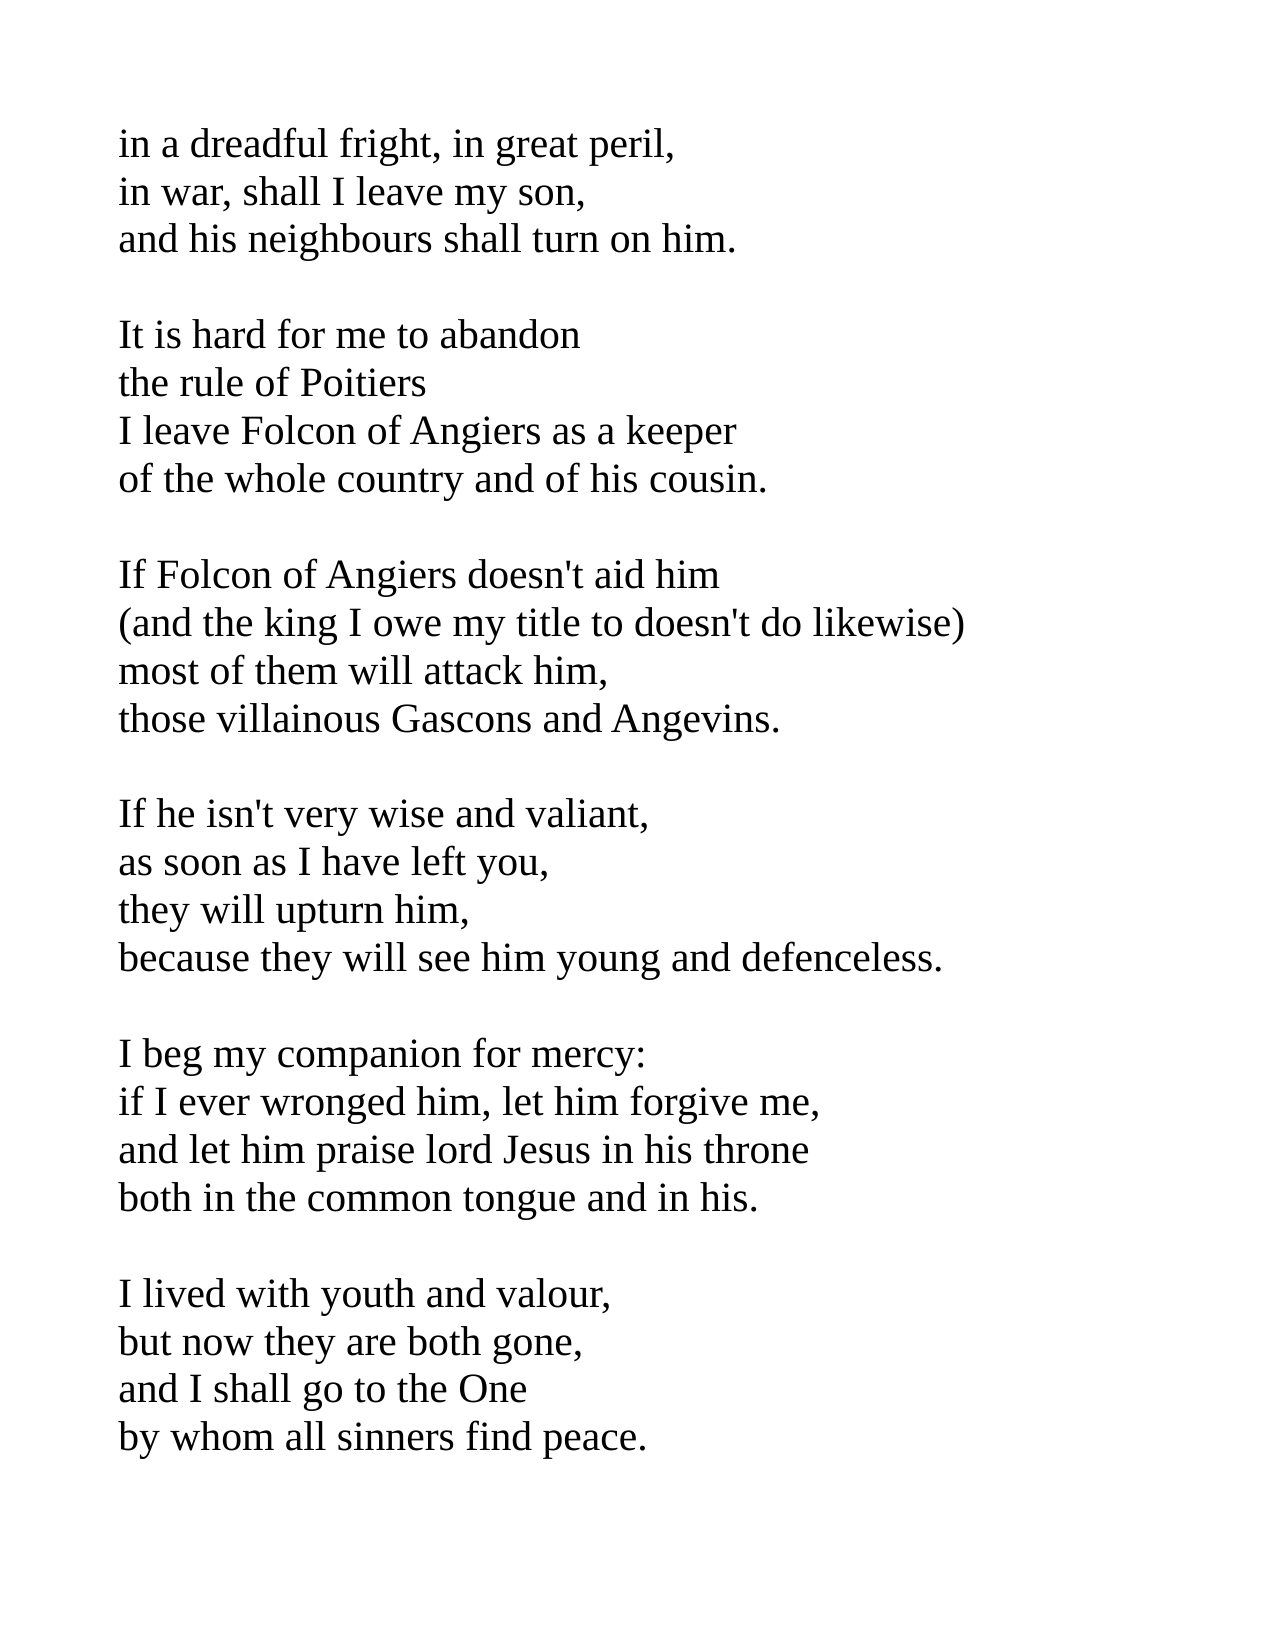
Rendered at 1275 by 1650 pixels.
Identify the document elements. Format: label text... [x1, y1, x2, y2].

text by whom all sinners find peace. [118, 1412, 1157, 1460]
text and I shall go to the One [118, 1364, 1157, 1412]
text as soon as I have left you, [118, 837, 1157, 885]
text of the whole country and of his cousin. [118, 453, 1157, 501]
text the rule of Poitiers [118, 358, 1157, 406]
text (and the king I owe my title to doesn't do likewise) [118, 597, 1157, 645]
text I beg my companion for mercy: [118, 1028, 1157, 1076]
text and his neighbours shall turn on him. [118, 214, 1157, 262]
text because they will see him young and defenceless. [118, 933, 1157, 981]
text I lived with youth and valour, [118, 1268, 1157, 1316]
text most of them will attack him, [118, 645, 1157, 693]
text in a dreadful fright, in great peril, [118, 118, 1157, 166]
text If Folcon of Angiers doesn't aid him [118, 549, 1157, 597]
text those villainous Gascons and Angevins. [118, 693, 1157, 741]
text It is hard for me to abandon [118, 310, 1157, 358]
text they will upturn him, [118, 885, 1157, 933]
text in war, shall I leave my son, [118, 166, 1157, 214]
text and let him praise lord Jesus in his throne [118, 1124, 1157, 1172]
text if I ever wronged him, let him forgive me, [118, 1076, 1157, 1124]
text If he isn't very wise and valiant, [118, 789, 1157, 837]
text I leave Folcon of Angiers as a keeper [118, 406, 1157, 453]
text both in the common tongue and in his. [118, 1172, 1157, 1220]
text but now they are both gone, [118, 1316, 1157, 1364]
